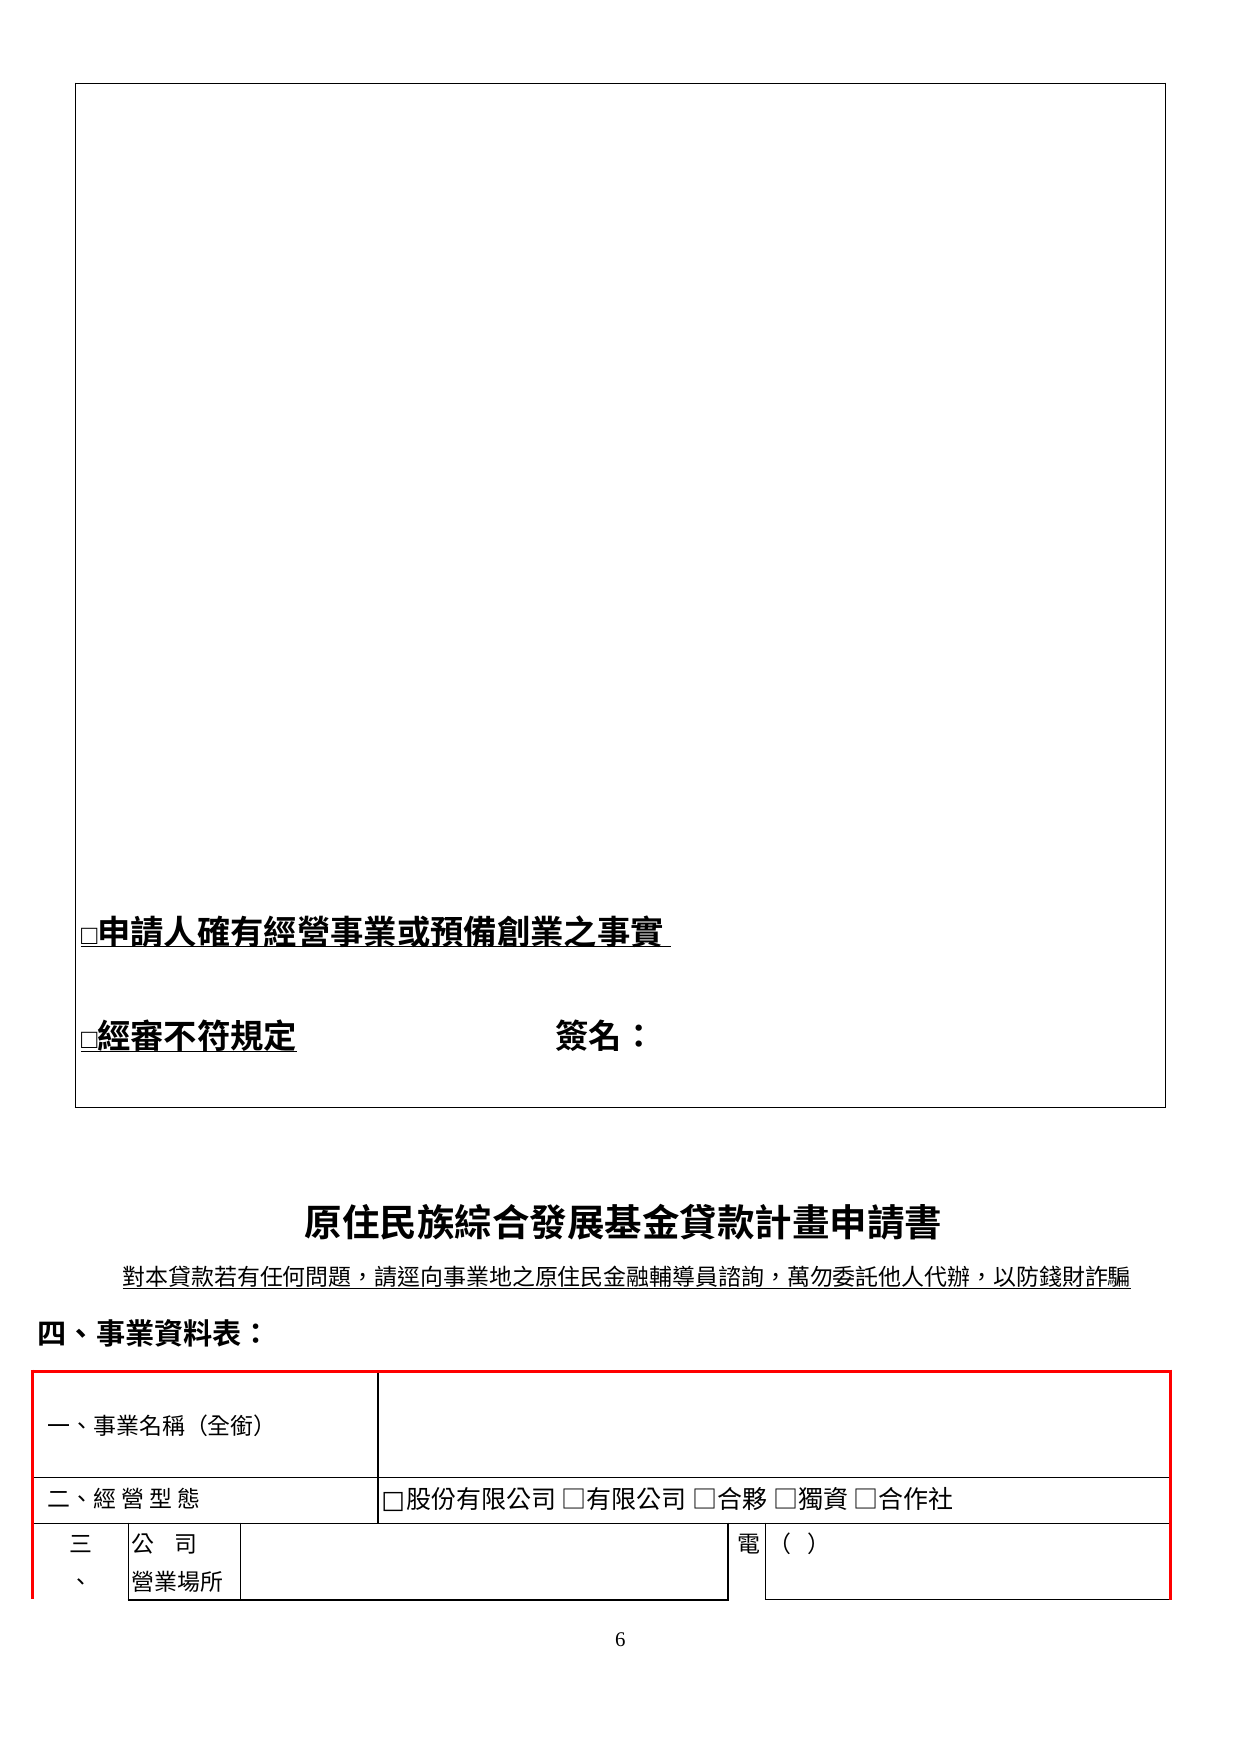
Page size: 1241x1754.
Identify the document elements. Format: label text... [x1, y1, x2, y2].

text 四、事業資料表： [37, 1294, 1165, 1369]
table_cell [241, 1524, 727, 1599]
table_cell （ ） [766, 1524, 1169, 1599]
table_cell 二、經 營 型 態 [34, 1478, 377, 1523]
table_cell □股份有限公司 □有限公司 □合夥 □獨資 □合作社 [379, 1478, 1169, 1523]
table_cell □申請人確有經營事業或預備創業之事實 □經審不符規定 簽名： [76, 84, 1165, 1107]
table_cell 公 司 營業場所 [129, 1524, 240, 1599]
text 原住民族綜合發展基金貸款計畫申請書 [0, 1182, 1240, 1257]
table_cell 電 話 [729, 1524, 765, 1599]
text 對本貸款若有任何問題，請逕向事業地之原住民金融輔導員諮詢，萬勿委託他人代辦，以防錢財詐騙 [37, 1257, 1215, 1294]
table_header 一、事業名稱（全銜） [34, 1373, 377, 1477]
table_header [379, 1373, 1169, 1477]
table_cell 三 、 [34, 1524, 128, 1599]
